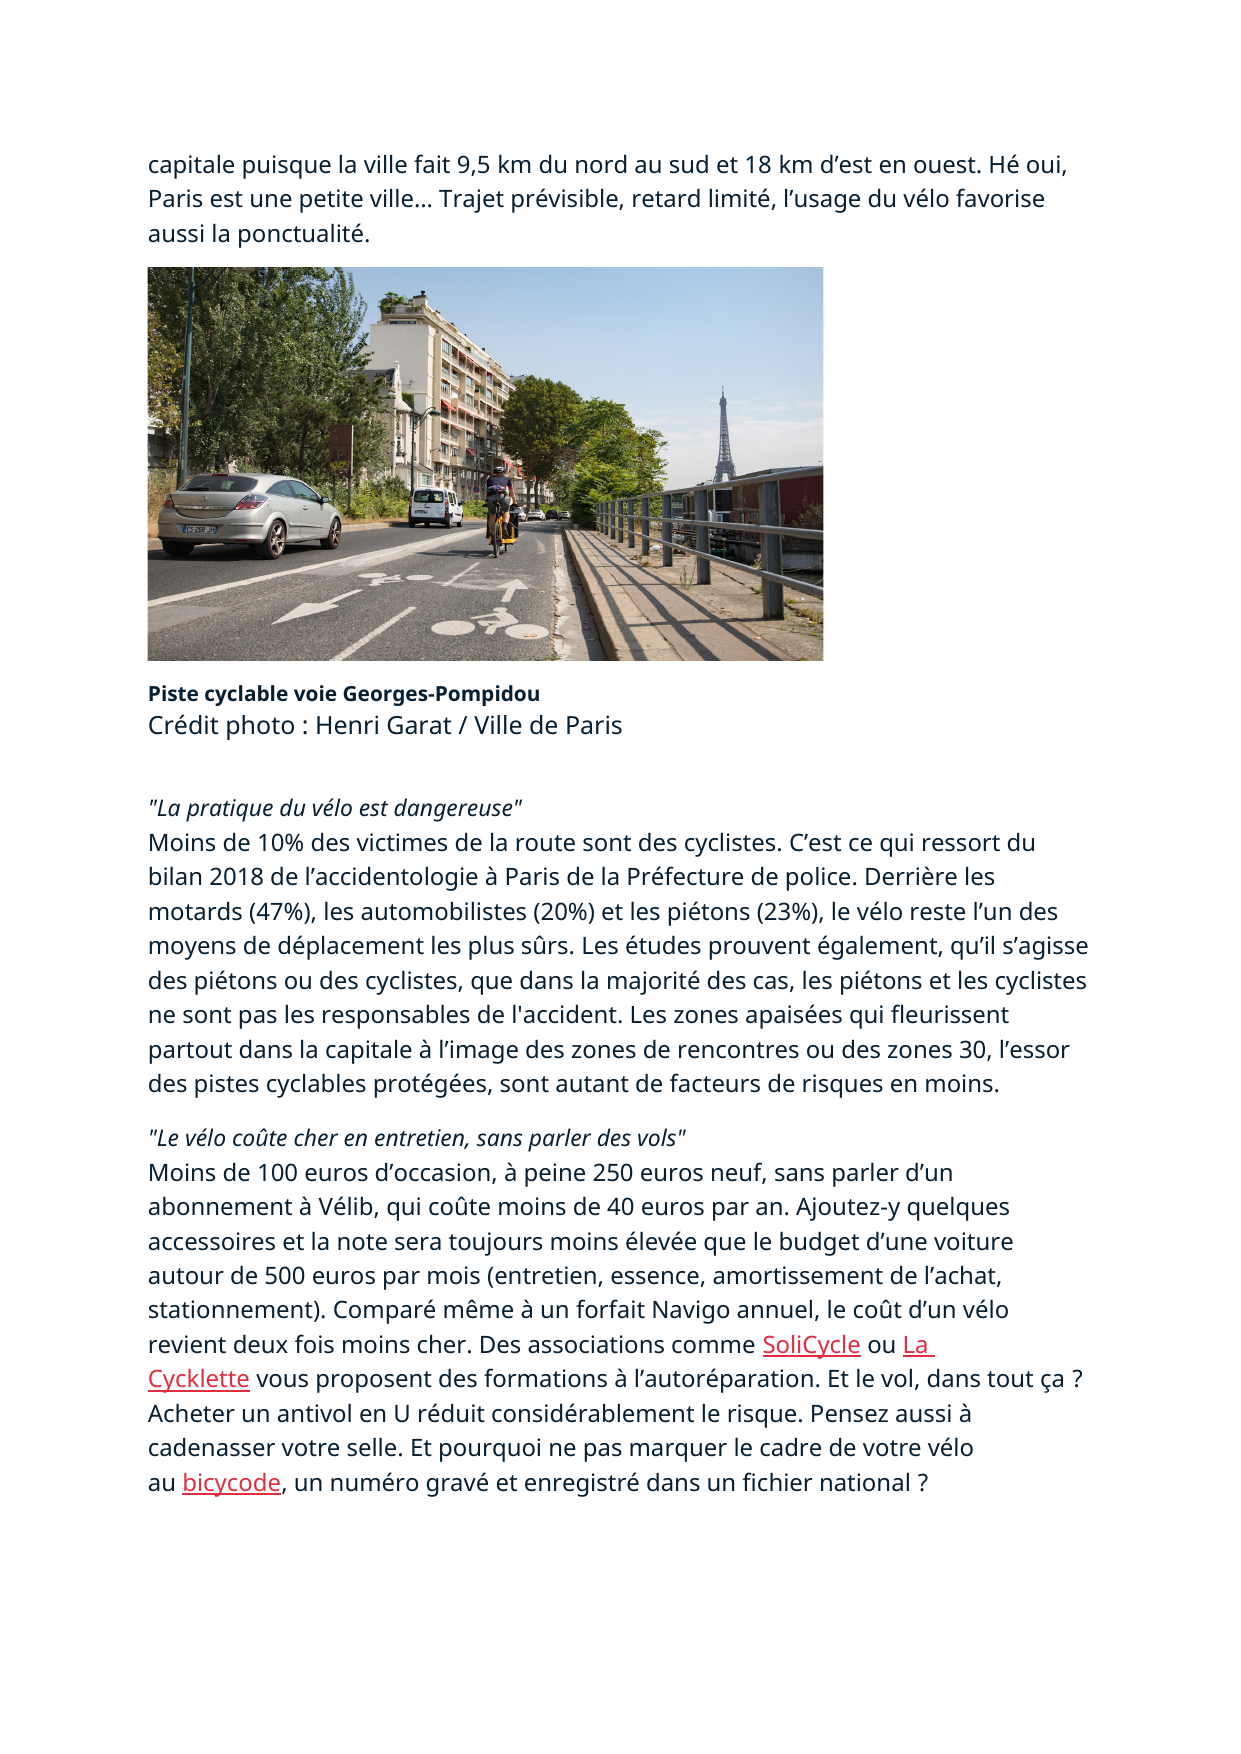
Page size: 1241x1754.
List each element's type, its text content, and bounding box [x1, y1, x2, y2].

text Moins de 10% des victimes de la route sont des cyclistes. C’est ce qui ressort du bilan 2018 de l’accidentologie à Paris de la Préfecture de police. Derrière les motards (47%), les automobilistes (20%) et les piétons (23%), le vélo reste l’un des moyens de déplacement les plus sûrs. Les études prouvent également, qu’il s’agisse des piétons ou des cyclistes, que dans la majorité des cas, les piétons et les cyclistes ne sont pas les responsables de l'accident. Les zones apaisées qui fleurissent partout dans la capitale à l’image des zones de rencontres ou des zones 30, l’essor des pistes cyclables protégées, sont autant de facteurs de risques en moins. [148, 826, 1093, 1099]
subtitle "Le vélo coûte cher en entretien, sans parler des vols" [148, 1122, 1093, 1153]
text Moins de 100 euros d’occasion, à peine 250 euros neuf, sans parler d’un abonnement à Vélib, qui coûte moins de 40 euros par an. Ajoutez-y quelques accessoires et la note sera toujours moins élevée que le budget d’une voiture autour de 500 euros par mois (entretien, essence, amortissement de l’achat, stationnement). Comparé même à un forfait Navigo annuel, le coût d’un vélo revient deux fois moins cher. Des associations comme SoliCycle ou La Cycklette vous proposent des formations à l’autoréparation. Et le vol, dans tout ça ? Acheter un antivol en U réduit considérablement le risque. Pensez aussi à cadenasser votre selle. Et pourquoi ne pas marquer le cadre de votre vélo au bicycode, un numéro gravé et enregistré dans un fichier national ? [148, 1155, 1093, 1498]
text Crédit photo : Henri Garat / Ville de Paris [148, 708, 1093, 742]
subtitle "La pratique du vélo est dangereuse" [148, 792, 1093, 824]
text capitale puisque la ville fait 9,5 km du nord au sud et 18 km d’est en ouest. Hé oui, Paris est une petite ville… Trajet prévisible, retard limité, l’usage du vélo favorise aussi la ponctualité. [148, 148, 1093, 249]
text Piste cyclable voie Georges-Pompidou [148, 679, 1093, 708]
